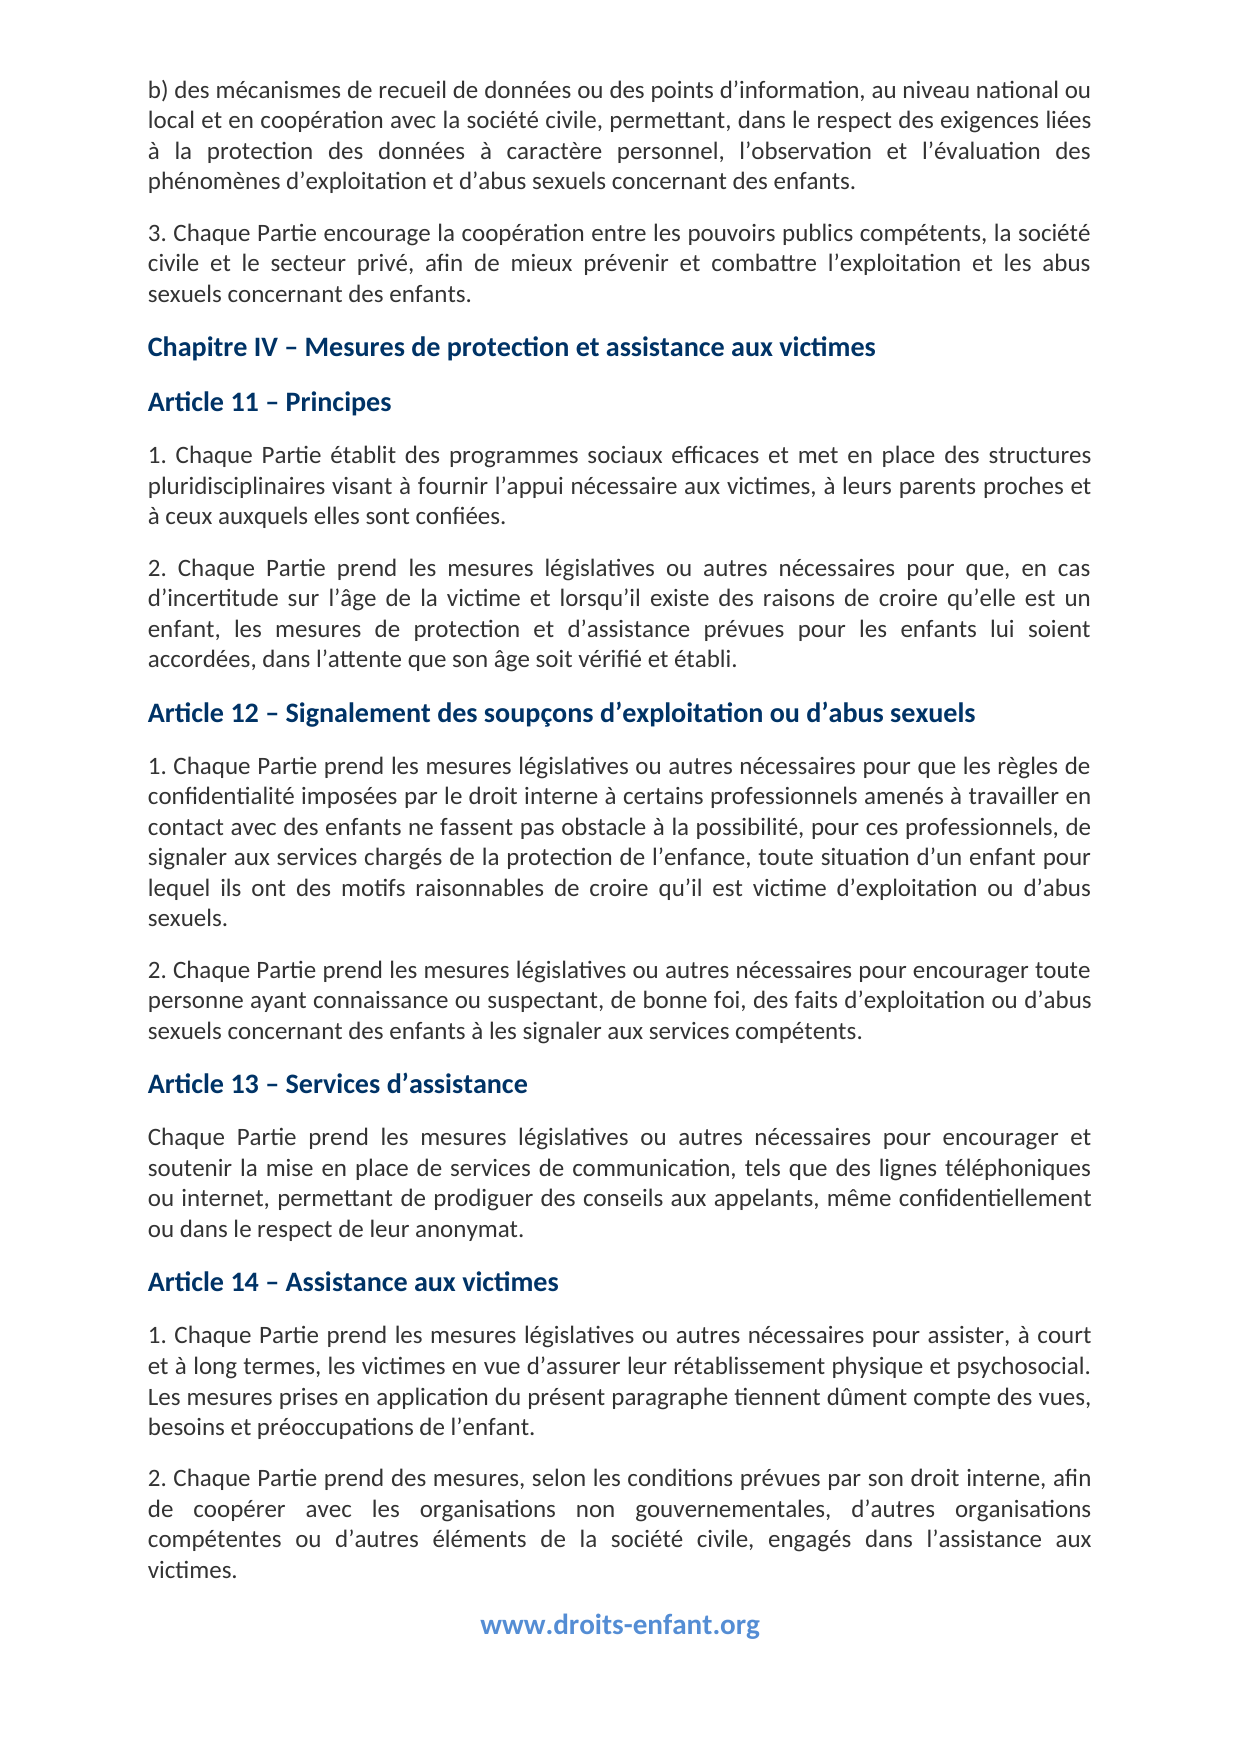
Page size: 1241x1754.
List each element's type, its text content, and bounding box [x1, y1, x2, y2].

text 3. Chaque Partie encourage la coopération entre les pouvoirs publics compétents, la société civile et le secteur privé, afin de mieux prévenir et combattre l’exploitation et les abus sexuels concernant des enfants. [148, 217, 1093, 308]
text Chaque Partie prend les mesures législatives ou autres nécessaires pour encourager et soutenir la mise en place de services de communication, tels que des lignes téléphoniques ou internet, permettant de prodiguer des conseils aux appelants, même confidentiellement ou dans le respect de leur anonymat. [148, 1122, 1093, 1244]
text 1. Chaque Partie prend les mesures législatives ou autres nécessaires pour que les règles de confidentialité imposées par le droit interne à certains professionnels amenés à travailler en contact avec des enfants ne fassent pas obstacle à la possibilité, pour ces professionnels, de signaler aux services chargés de la protection de l’enfance, toute situation d’un enfant pour lequel ils ont des motifs raisonnables de croire qu’il est victime d’exploitation ou d’abus sexuels. [148, 750, 1093, 933]
text 2. Chaque Partie prend des mesures, selon les conditions prévues par son droit interne, afin de coopérer avec les organisations non gouvernementales, d’autres organisations compétentes ou d’autres éléments de la société civile, engagés dans l’assistance aux victimes. [148, 1463, 1093, 1585]
text b) des mécanismes de recueil de données ou des points d’information, au niveau national ou local et en coopération avec la société civile, permettant, dans le respect des exigences liées à la protection des données à caractère personnel, l’observation et l’évaluation des phénomènes d’exploitation et d’abus sexuels concernant des enfants. [148, 74, 1093, 196]
text Chapitre IV – Mesures de protection et assistance aux victimes [148, 329, 1093, 363]
text 2. Chaque Partie prend les mesures législatives ou autres nécessaires pour que, en cas d’incertitude sur l’âge de la victime et lorsqu’il existe des raisons de croire qu’elle est un enfant, les mesures de protection et d’assistance prévues pour les enfants lui soient accordées, dans l’attente que son âge soit vérifié et établi. [148, 552, 1093, 674]
text Article 11 – Principes [148, 384, 1093, 419]
text Article 12 – Signalement des soupçons d’exploitation ou d’abus sexuels [148, 695, 1093, 729]
text 1. Chaque Partie prend les mesures législatives ou autres nécessaires pour assister, à court et à long termes, les victimes en vue d’assurer leur rétablissement physique et psychosocial. Les mesures prises en application du présent paragraphe tiennent dûment compte des vues, besoins et préoccupations de l’enfant. [148, 1320, 1093, 1442]
text 2. Chaque Partie prend les mesures législatives ou autres nécessaires pour encourager toute personne ayant connaissance ou suspectant, de bonne foi, des faits d’exploitation ou d’abus sexuels concernant des enfants à les signaler aux services compétents. [148, 954, 1093, 1046]
text 1. Chaque Partie établit des programmes sociaux efficaces et met en place des structures pluridisciplinaires visant à fournir l’appui nécessaire aux victimes, à leurs parents proches et à ceux auxquels elles sont confiées. [148, 439, 1093, 531]
text Article 13 – Services d’assistance [148, 1066, 1093, 1101]
text Article 14 – Assistance aux victimes [148, 1264, 1093, 1299]
